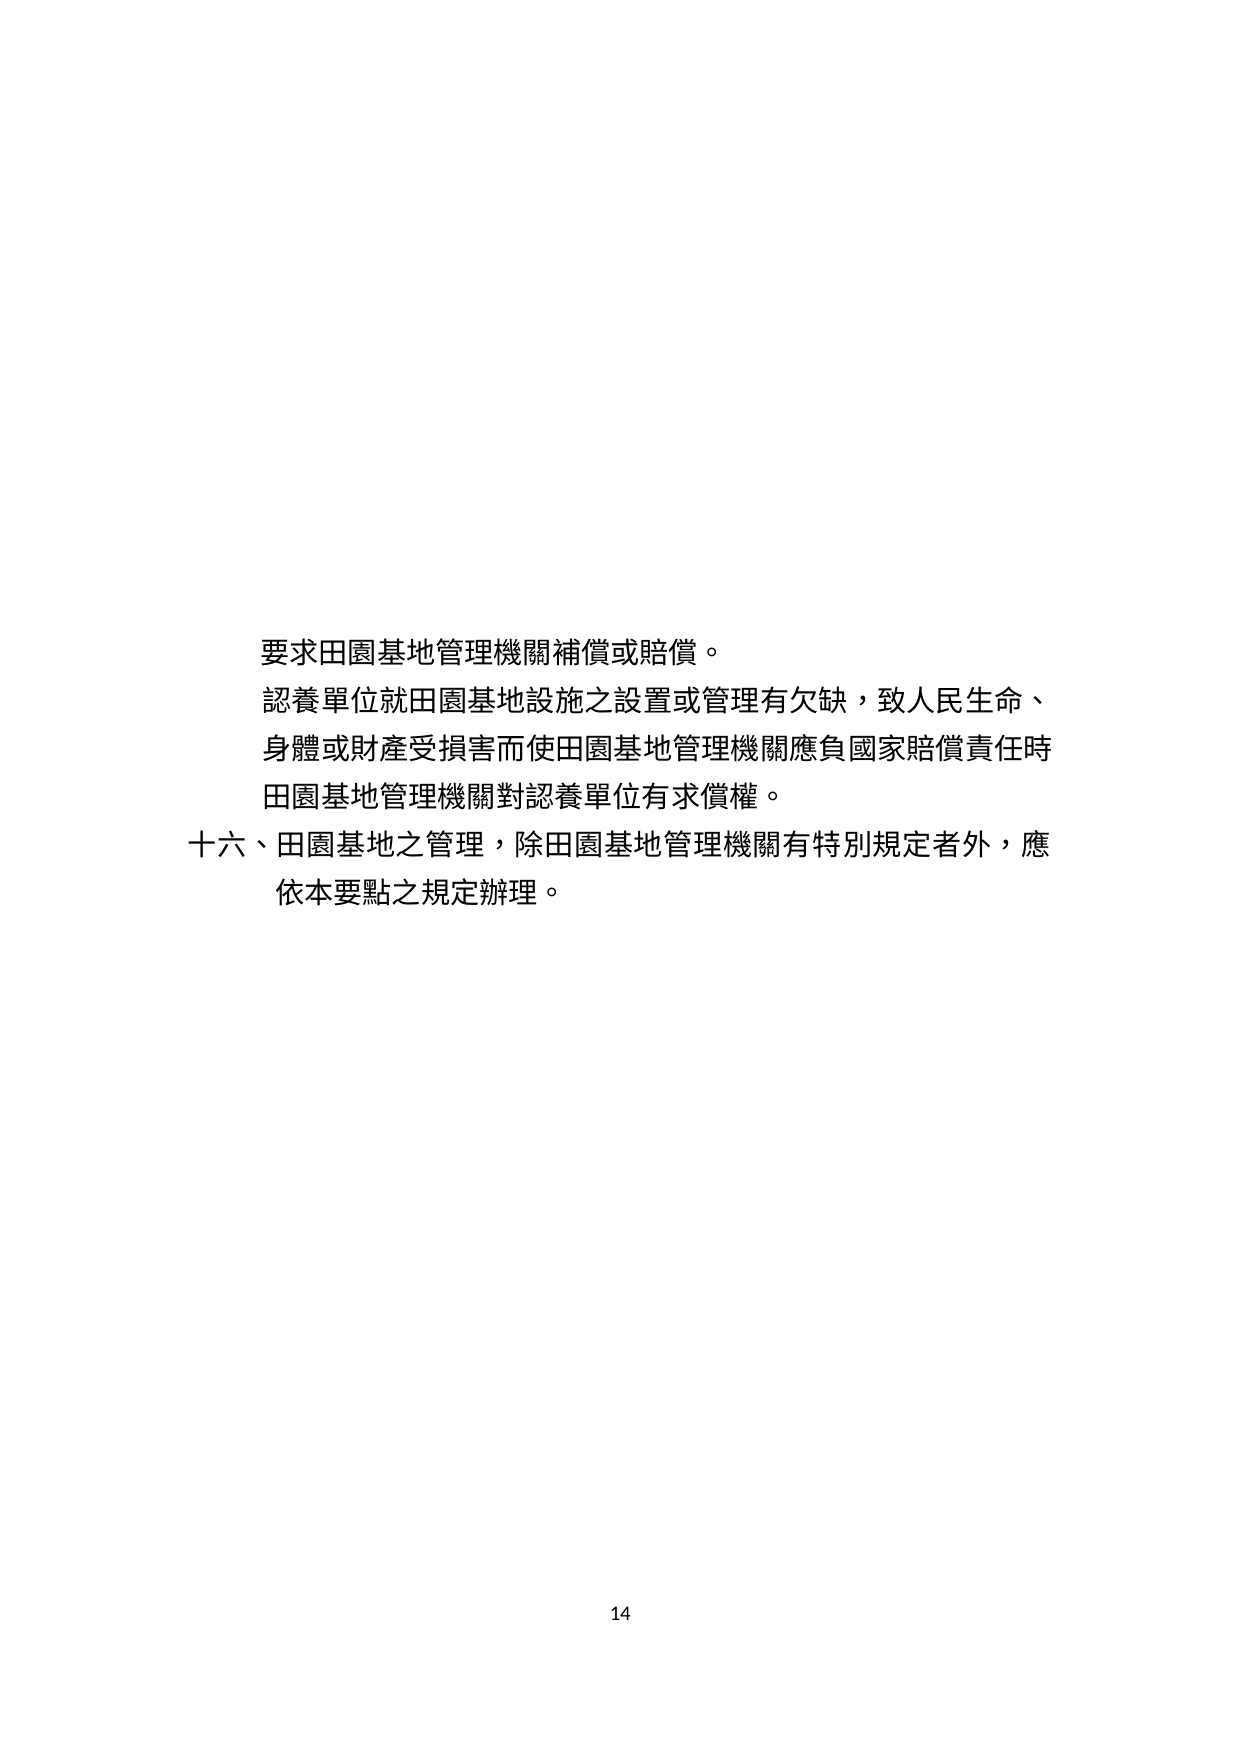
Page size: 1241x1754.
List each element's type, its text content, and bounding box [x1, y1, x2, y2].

text 要求田園基地管理機關補償或賠償。 [173, 625, 1053, 673]
text 認養單位就田園基地設施之設置或管理有欠缺，致人民生命、身體或財產受損害而使田園基地管理機關應負國家賠償責任時，田園基地管理機關對認養單位有求償權。 [262, 673, 1053, 817]
text 十六、田園基地之管理，除田園基地管理機關有特別規定者外，應依本要點之規定辦理。 [187, 817, 1053, 913]
